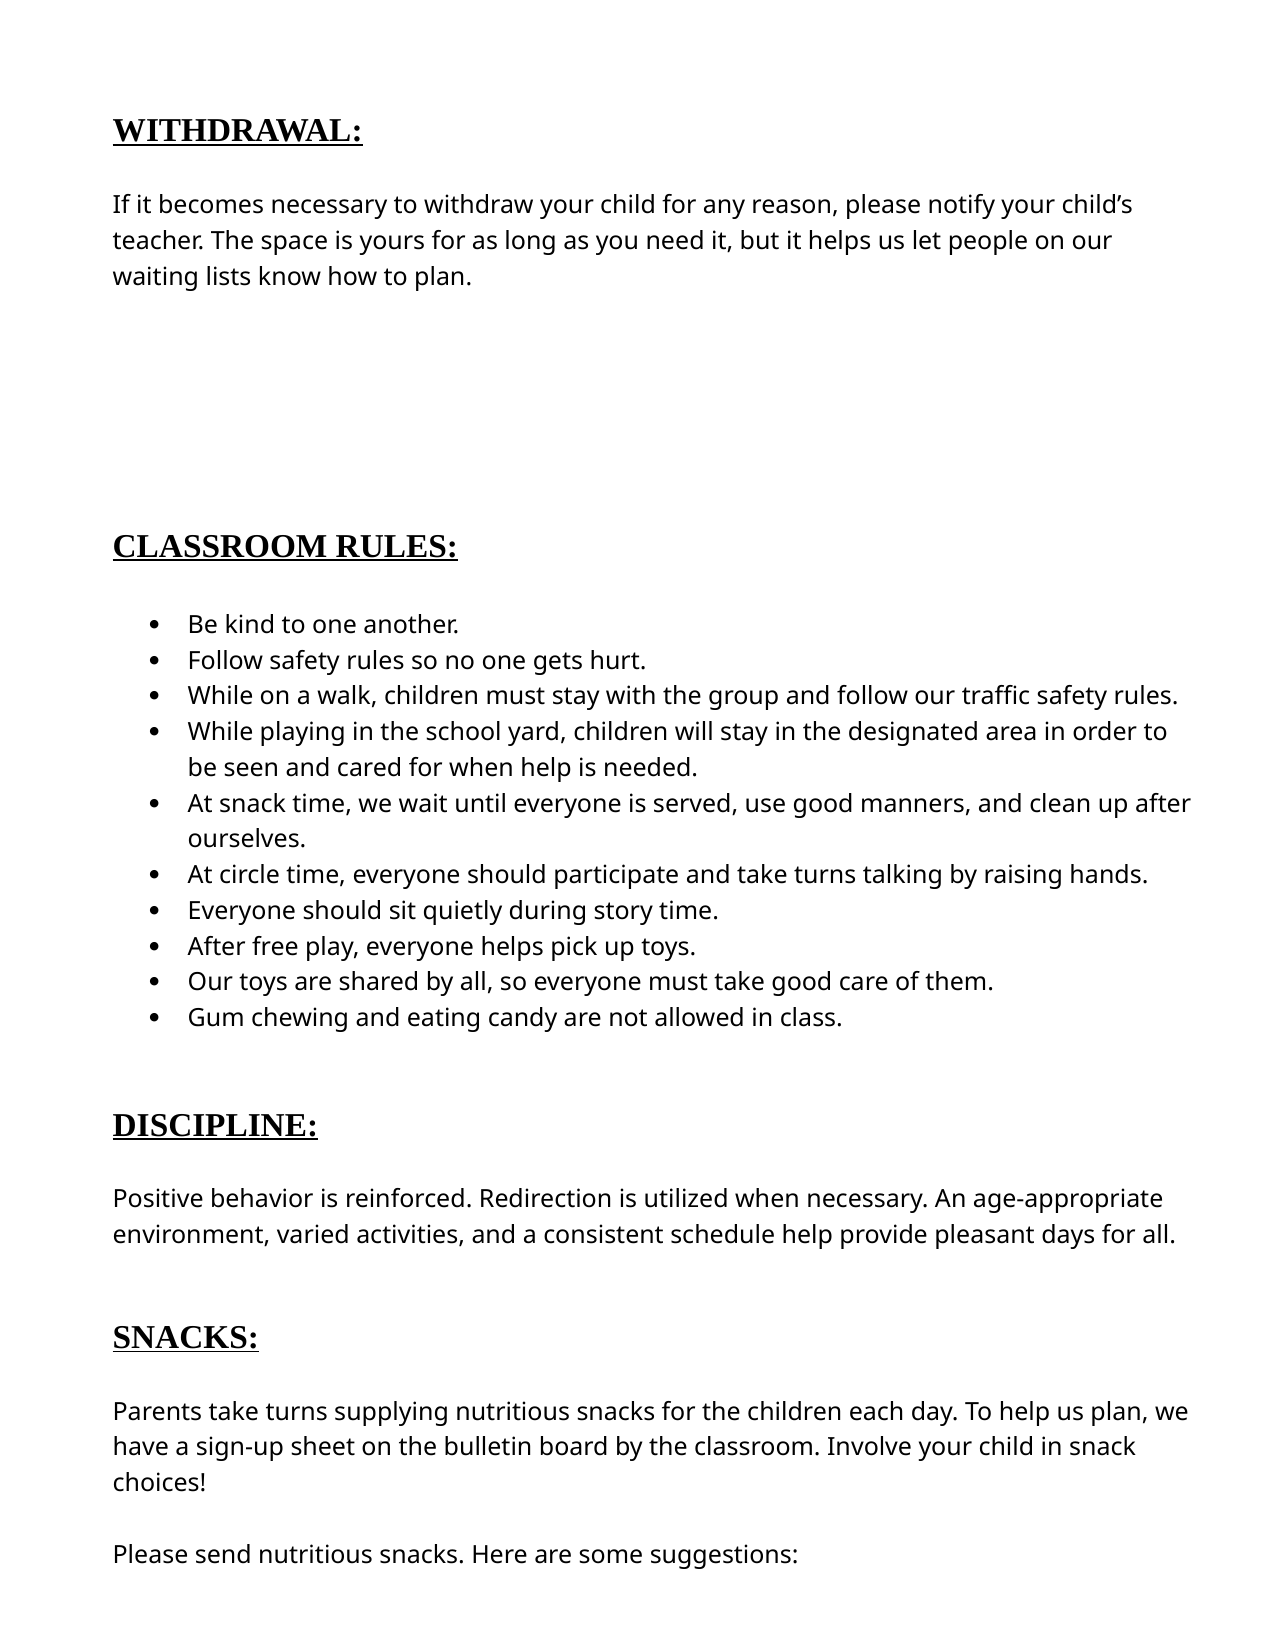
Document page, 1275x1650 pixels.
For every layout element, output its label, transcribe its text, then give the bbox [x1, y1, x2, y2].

list After free play, everyone helps pick up toys. [150, 928, 1200, 962]
list Our toys are shared by all, so everyone must take good care of them. [150, 964, 1200, 998]
list Follow safety rules so no one gets hurt. [150, 642, 1200, 676]
list Gum chewing and eating candy are not allowed in class. [150, 999, 1200, 1034]
text CLASSROOM RULES: [75, 526, 1200, 564]
list Be kind to one another. [150, 607, 1200, 641]
list At circle time, everyone should participate and take turns talking by raising hands. [150, 857, 1200, 891]
text If it becomes necessary to withdraw your child for any reason, please notify your child’s teacher. The space is yours for as long as you need it, but it helps us let people on our waiting lists know how to plan. [112, 187, 1200, 292]
text Positive behavior is reinforced. Redirection is utilized when necessary. An age-appropriate environment, varied activities, and a consistent schedule help provide pleasant days for all. [112, 1181, 1200, 1251]
list While playing in the school yard, children will stay in the designated area in order to be seen and cared for when help is needed. [150, 714, 1200, 783]
text Please send nutritious snacks. Here are some suggestions: [112, 1536, 1200, 1570]
list At snack time, we wait until everyone is served, use good manners, and clean up after ourselves. [150, 785, 1200, 855]
list Everyone should sit quietly during story time. [150, 892, 1200, 926]
list While on a walk, children must stay with the group and follow our traffic safety rules. [150, 678, 1200, 712]
text WITHDRAWAL: [112, 111, 1200, 149]
text DISCIPLINE: [112, 1105, 1200, 1143]
text Parents take turns supplying nutritious snacks for the children each day. To help us plan, we have a sign-up sheet on the bulletin board by the classroom. Involve your child in snack choices! [112, 1393, 1200, 1499]
text SNACKS: [112, 1317, 1200, 1356]
